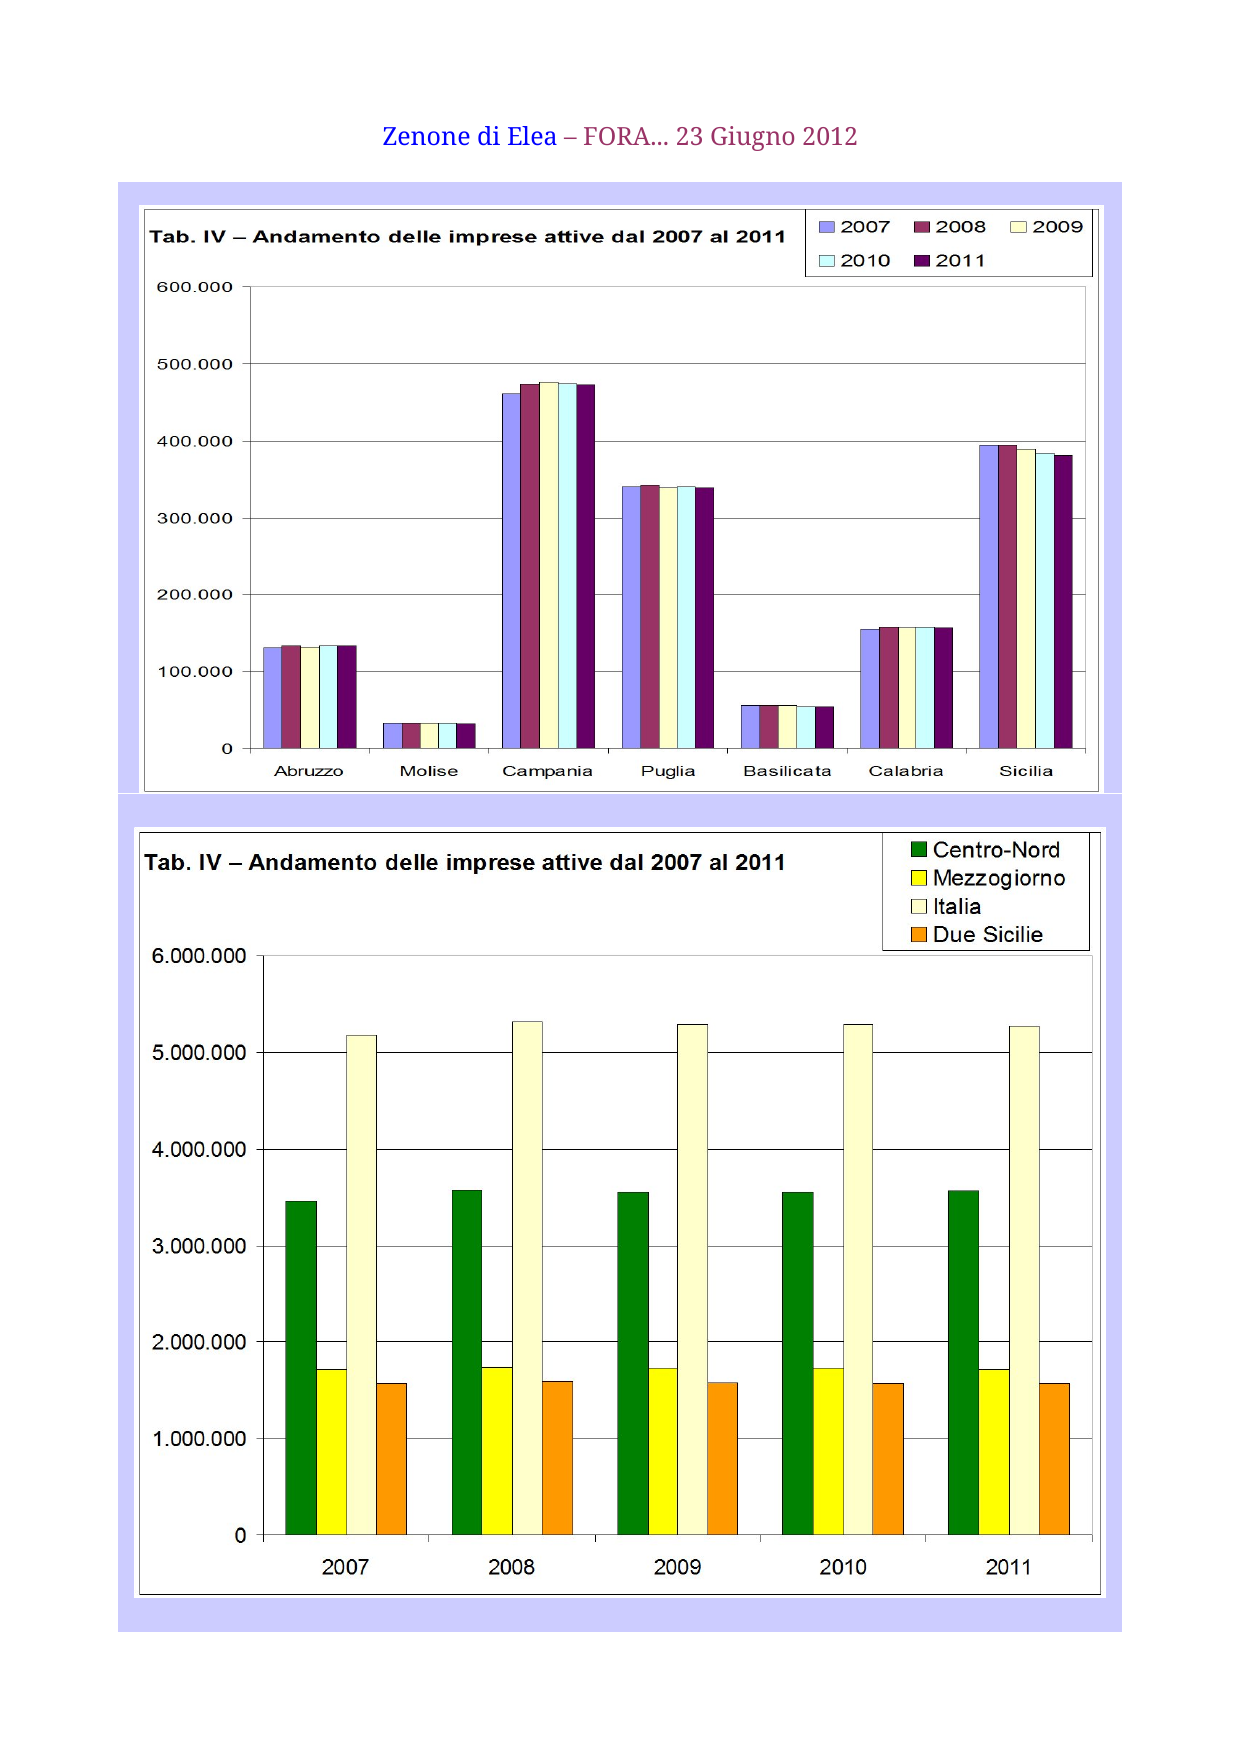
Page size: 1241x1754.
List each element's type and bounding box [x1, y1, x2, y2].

picture [134, 827, 1106, 1598]
table_header [118, 182, 1122, 793]
table_cell [118, 828, 1122, 1632]
picture [139, 205, 1104, 794]
table_header [118, 794, 1122, 828]
